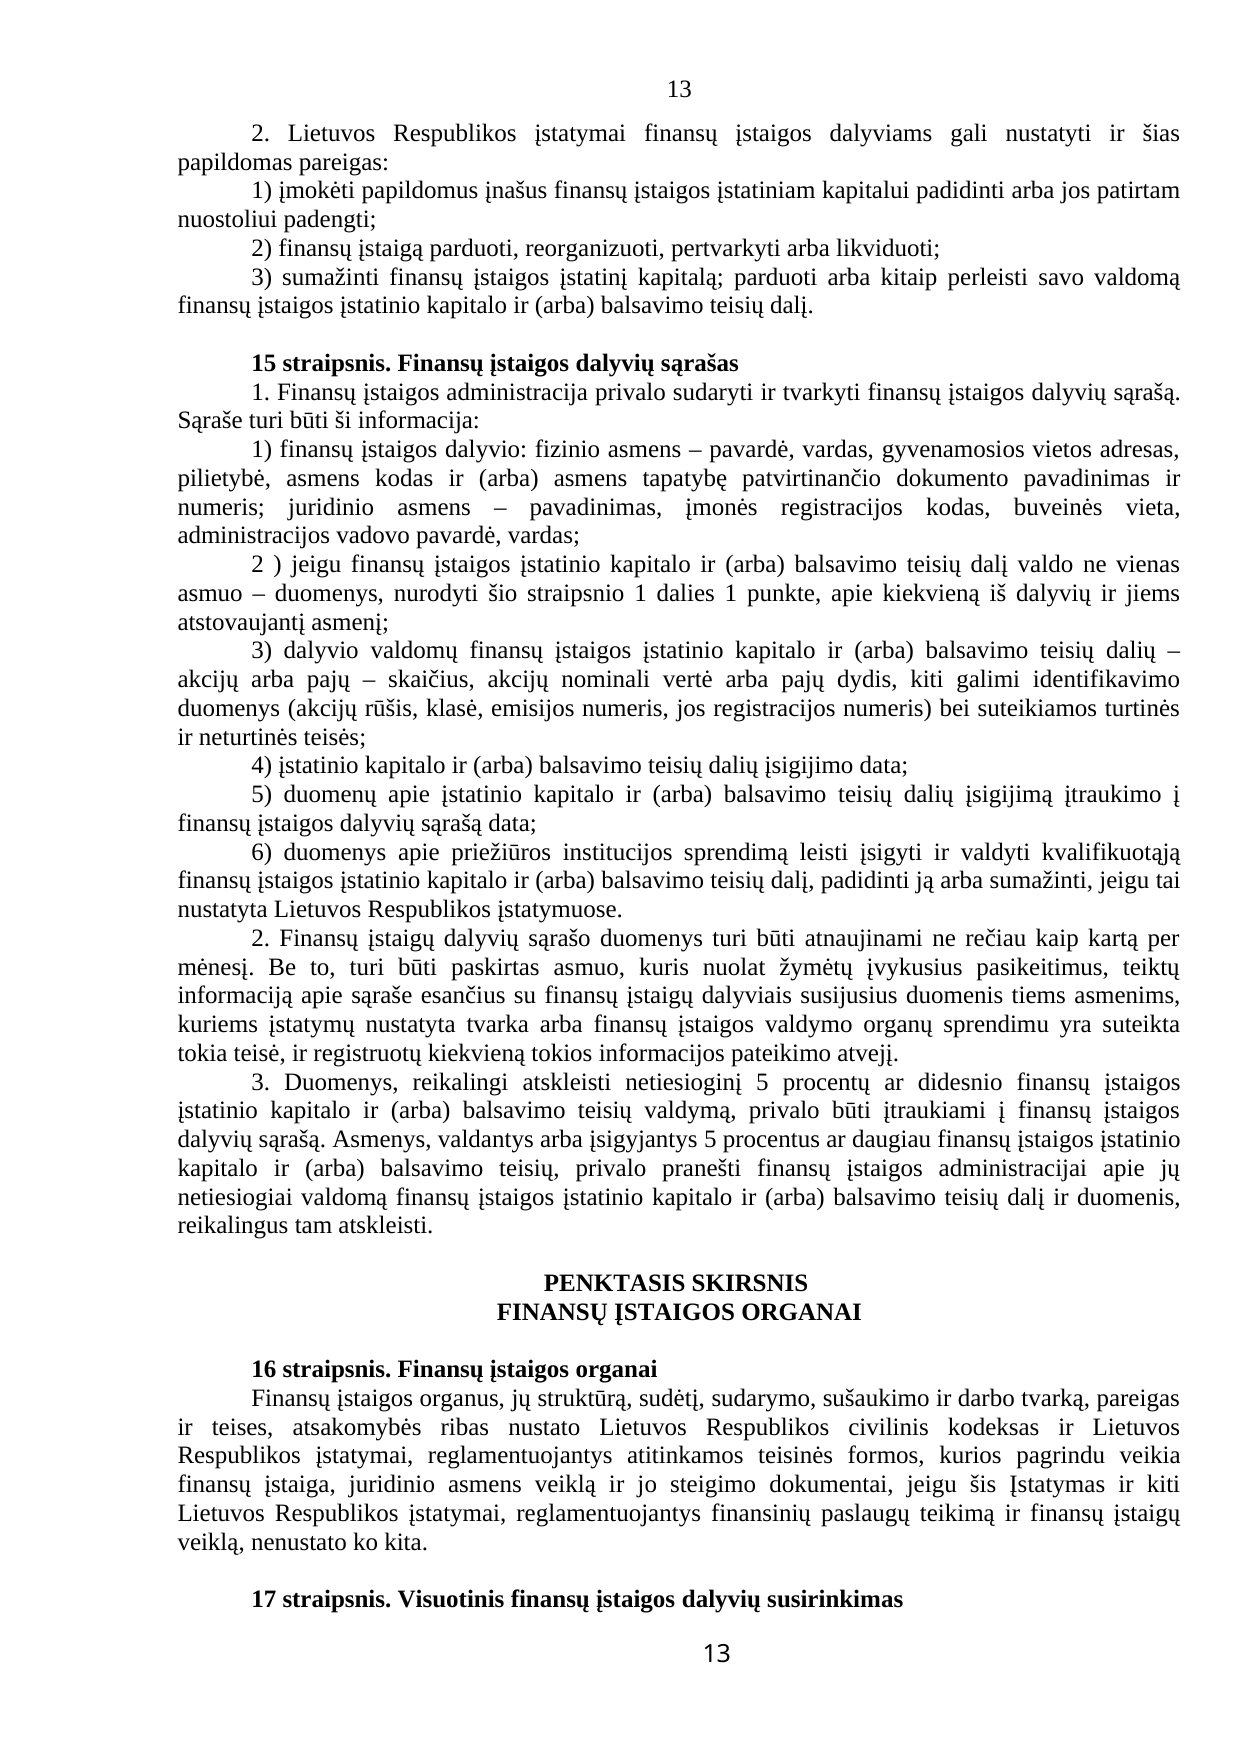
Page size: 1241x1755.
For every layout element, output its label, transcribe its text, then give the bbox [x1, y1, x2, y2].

text 2) finansų įstaigą parduoti, reorganizuoti, pertvarkyti arba likviduoti; [177, 233, 1181, 262]
text 3) dalyvio valdomų finansų įstaigos įstatinio kapitalo ir (arba) balsavimo teisių dalių – akcijų arba pajų – skaičius, akcijų nominali vertė arba pajų dydis, kiti galimi identifikavimo duomenys (akcijų rūšis, klasė, emisijos numeris, jos registracijos numeris) bei suteikiamos turtinės ir neturtinės teisės; [177, 636, 1181, 751]
text 4) įstatinio kapitalo ir (arba) balsavimo teisių dalių įsigijimo data; [177, 751, 1181, 779]
text FINANSŲ ĮSTAIGOS ORGANAI [177, 1297, 1181, 1326]
text PENKTASIS SKIRSNIS [177, 1268, 1181, 1297]
text Finansų įstaigos organus, jų struktūrą, sudėtį, sudarymo, sušaukimo ir darbo tvarką, pareigas ir teises, atsakomybės ribas nustato Lietuvos Respublikos civilinis kodeksas ir Lietuvos Respublikos įstatymai, reglamentuojantys atitinkamos teisinės formos, kurios pagrindu veikia finansų įstaiga, juridinio asmens veiklą ir jo steigimo dokumentai, jeigu šis Įstatymas ir kiti Lietuvos Respublikos įstatymai, reglamentuojantys finansinių paslaugų teikimą ir finansų įstaigų veiklą, nenustato ko kita. [177, 1383, 1181, 1556]
text 15 straipsnis. Finansų įstaigos dalyvių sąrašas [177, 348, 1181, 377]
text 2. Lietuvos Respublikos įstatymai finansų įstaigos dalyviams gali nustatyti ir šias papildomas pareigas: [177, 118, 1181, 176]
text 3) sumažinti finansų įstaigos įstatinį kapitalą; parduoti arba kitaip perleisti savo valdomą finansų įstaigos įstatinio kapitalo ir (arba) balsavimo teisių dalį. [177, 262, 1181, 319]
text 16 straipsnis. Finansų įstaigos organai [177, 1354, 1181, 1383]
text 5) duomenų apie įstatinio kapitalo ir (arba) balsavimo teisių dalių įsigijimą įtraukimo į finansų įstaigos dalyvių sąrašą data; [177, 779, 1181, 837]
text 2. Finansų įstaigų dalyvių sąrašo duomenys turi būti atnaujinami ne rečiau kaip kartą per mėnesį. Be to, turi būti paskirtas asmuo, kuris nuolat žymėtų įvykusius pasikeitimus, teiktų informaciją apie sąraše esančius su finansų įstaigų dalyviais susijusius duomenis tiems asmenims, kuriems įstatymų nustatyta tvarka arba finansų įstaigos valdymo organų sprendimu yra suteikta tokia teisė, ir registruotų kiekvieną tokios informacijos pateikimo atvejį. [177, 923, 1181, 1067]
text 3. Duomenys, reikalingi atskleisti netiesioginį 5 procentų ar didesnio finansų įstaigos įstatinio kapitalo ir (arba) balsavimo teisių valdymą, privalo būti įtraukiami į finansų įstaigos dalyvių sąrašą. Asmenys, valdantys arba įsigyjantys 5 procentus ar daugiau finansų įstaigos įstatinio kapitalo ir (arba) balsavimo teisių, privalo pranešti finansų įstaigos administracijai apie jų netiesiogiai valdomą finansų įstaigos įstatinio kapitalo ir (arba) balsavimo teisių dalį ir duomenis, reikalingus tam atskleisti. [177, 1067, 1181, 1239]
text 1. Finansų įstaigos administracija privalo sudaryti ir tvarkyti finansų įstaigos dalyvių sąrašą. Sąraše turi būti ši informacija: [177, 377, 1181, 434]
text 1) finansų įstaigos dalyvio: fizinio asmens – pavardė, vardas, gyvenamosios vietos adresas, pilietybė, asmens kodas ir (arba) asmens tapatybę patvirtinančio dokumento pavadinimas ir numeris; juridinio asmens – pavadinimas, įmonės registracijos kodas, buveinės vieta, administracijos vadovo pavardė, vardas; [177, 434, 1181, 549]
text 2 ) jeigu finansų įstaigos įstatinio kapitalo ir (arba) balsavimo teisių dalį valdo ne vienas asmuo – duomenys, nurodyti šio straipsnio 1 dalies 1 punkte, apie kiekvieną iš dalyvių ir jiems atstovaujantį asmenį; [177, 549, 1181, 636]
text 17 straipsnis. Visuotinis finansų įstaigos dalyvių susirinkimas [177, 1584, 1181, 1613]
text 6) duomenys apie priežiūros institucijos sprendimą leisti įsigyti ir valdyti kvalifikuotąją finansų įstaigos įstatinio kapitalo ir (arba) balsavimo teisių dalį, padidinti ją arba sumažinti, jeigu tai nustatyta Lietuvos Respublikos įstatymuose. [177, 837, 1181, 923]
text 1) įmokėti papildomus įnašus finansų įstaigos įstatiniam kapitalui padidinti arba jos patirtam nuostoliui padengti; [177, 176, 1181, 233]
